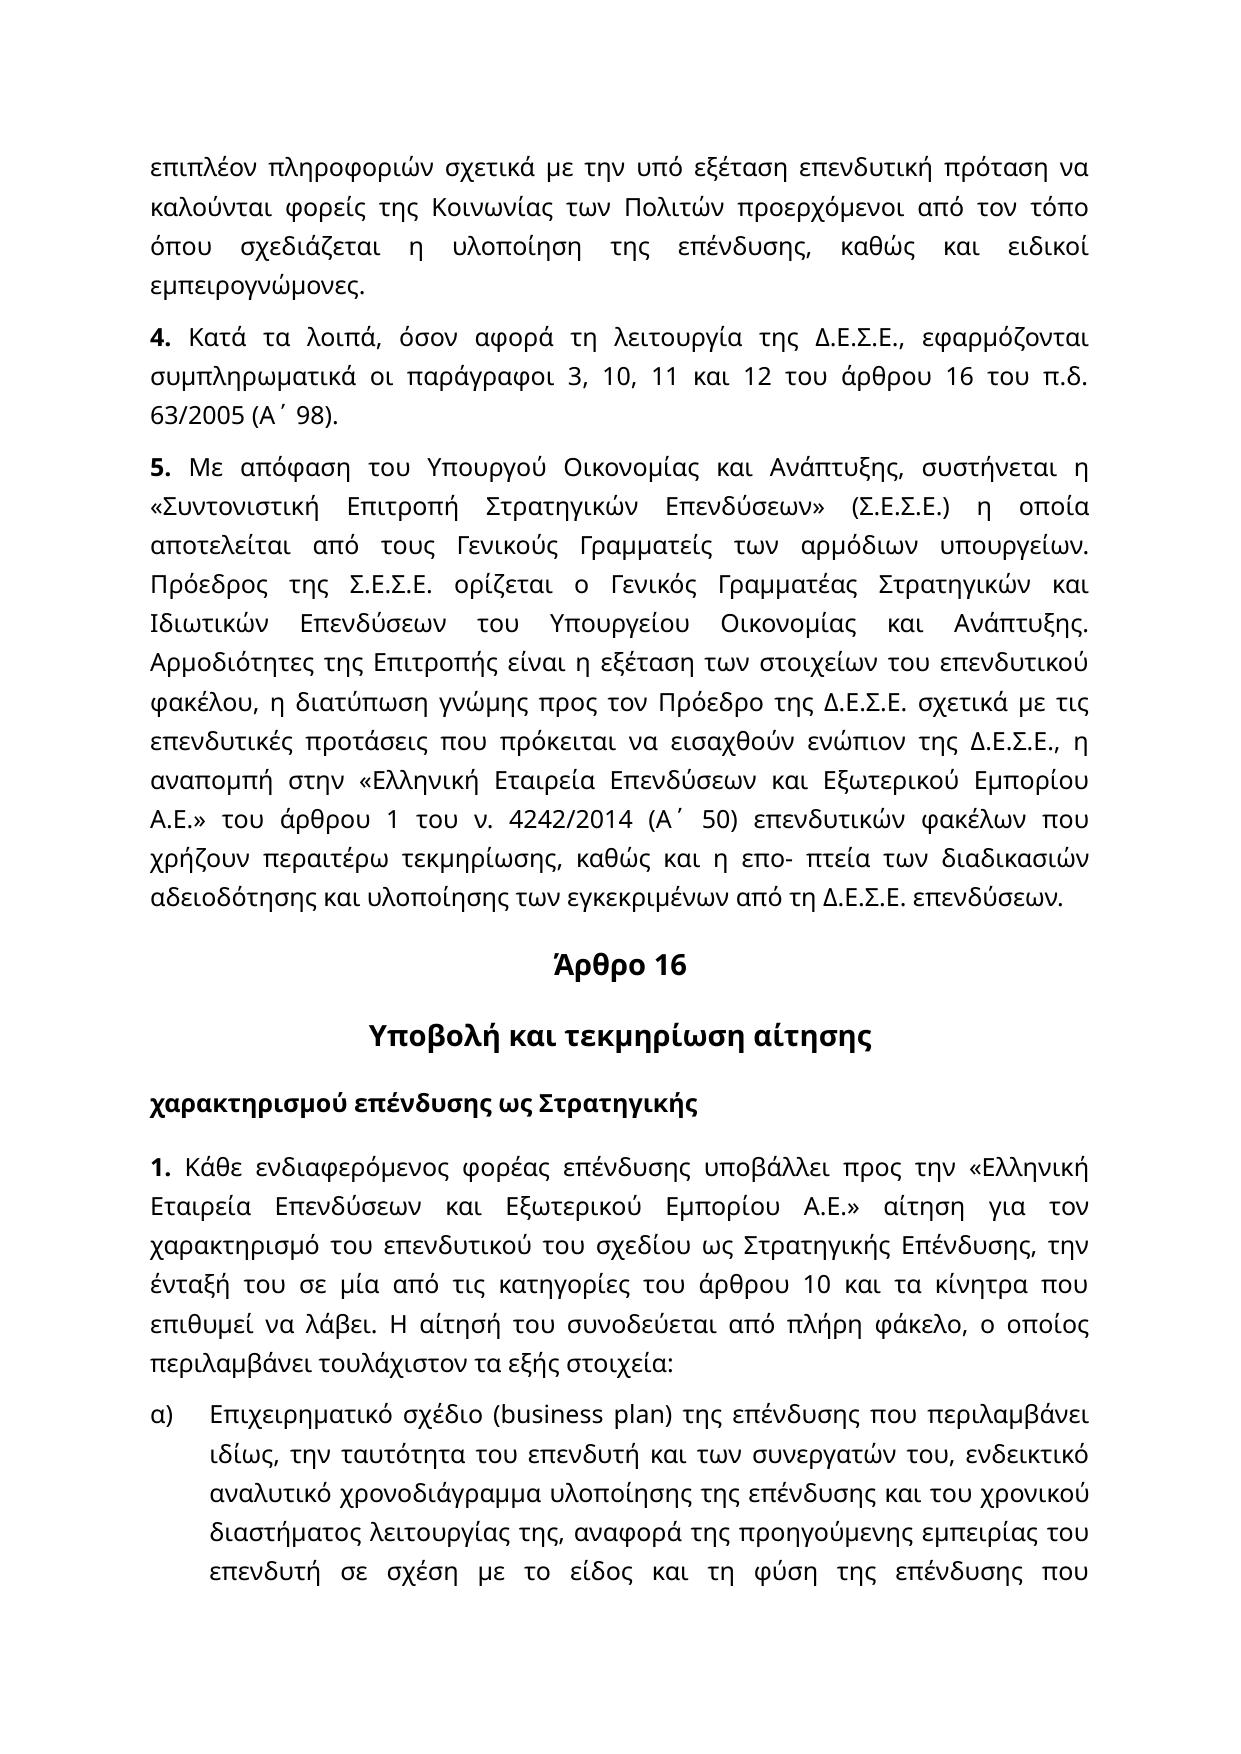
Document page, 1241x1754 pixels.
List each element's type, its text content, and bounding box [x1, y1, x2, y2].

text 5. Με απόφαση του Υπουργού Οικονομίας και Ανάπτυξης, συστήνεται η «Συντονιστική Επιτροπή Στρατηγικών Επενδύσεων» (Σ.Ε.Σ.Ε.) η οποία αποτελείται από τους Γενικούς Γραμματείς των αρμόδιων υπουργείων. Πρόεδρος της Σ.Ε.Σ.Ε. ορίζεται ο Γενικός Γραμματέας Στρατηγικών και Ιδιωτικών Επενδύσεων του Υπουργείου Οικονομίας και Ανάπτυξης. Αρμοδιότητες της Επιτροπής είναι η εξέταση των στοιχείων του επενδυτικού φακέλου, η διατύπωση γνώμης προς τον Πρόεδρο της Δ.Ε.Σ.Ε. σχετικά με τις επενδυτικές προτάσεις που πρόκειται να εισαχθούν ενώπιον της Δ.Ε.Σ.Ε., η αναπομπή στην «Ελληνική Εταιρεία Επενδύσεων και Εξωτερικού Εμπορίου Α.Ε.» του άρθρου 1 του ν. 4242/2014 (Α΄ 50) επενδυτικών φακέλων που χρήζουν περαιτέρω τεκμηρίωσης, καθώς και η επο- πτεία των διαδικασιών αδειοδότησης και υλοποίησης των εγκεκριμένων από τη Δ.Ε.Σ.Ε. επενδύσεων. [150, 449, 1090, 914]
subtitle Άρθρο 16 [150, 944, 1090, 984]
subtitle Υποβολή και τεκμηρίωση αίτησης [150, 1015, 1090, 1054]
text 1. Κάθε ενδιαφερόμενος φορέας επένδυσης υποβάλλει προς την «Ελληνική Εταιρεία Επενδύσεων και Εξωτερικού Εμπορίου Α.Ε.» αίτηση για τον χαρακτηρισμό του επενδυτικού του σχεδίου ως Στρατηγικής Επένδυσης, την ένταξή του σε μία από τις κατηγορίες του άρθρου 10 και τα κίνητρα που επιθυμεί να λάβει. Η αίτησή του συνοδεύεται από πλήρη φάκελο, ο οποίος περιλαμβάνει τουλάχιστον τα εξής στοιχεία: [150, 1149, 1090, 1379]
text επιπλέον πληροφοριών σχετικά με την υπό εξέταση επενδυτική πρόταση να καλούνται φορείς της Κοινωνίας των Πολιτών προερχόμενοι από τον τόπο όπου σχεδιάζεται η υλοποίηση της επένδυσης, καθώς και ειδικοί εμπειρογνώμονες. [150, 150, 1090, 302]
list α) Επιχειρηματικό σχέδιο (business plan) της επένδυσης που περιλαμβάνει ιδίως, την ταυτότητα του επενδυτή και των συνεργατών του, ενδεικτικό αναλυτικό χρονοδιάγραμμα υλοποίησης της επένδυσης και του χρονικού διαστήματος λειτουργίας της, αναφορά της προηγούμενης εμπειρίας του επενδυτή σε σχέση με το είδος και τη φύση της επένδυσης που [150, 1397, 1090, 1588]
text 4. Κατά τα λοιπά, όσον αφορά τη λειτουργία της Δ.Ε.Σ.Ε., εφαρμόζονται συμπληρωματικά οι παράγραφοι 3, 10, 11 και 12 του άρθρου 16 του π.δ. 63/2005 (Α΄ 98). [150, 319, 1090, 432]
text χαρακτηρισμού επένδυσης ως Στρατηγικής [150, 1085, 1090, 1119]
